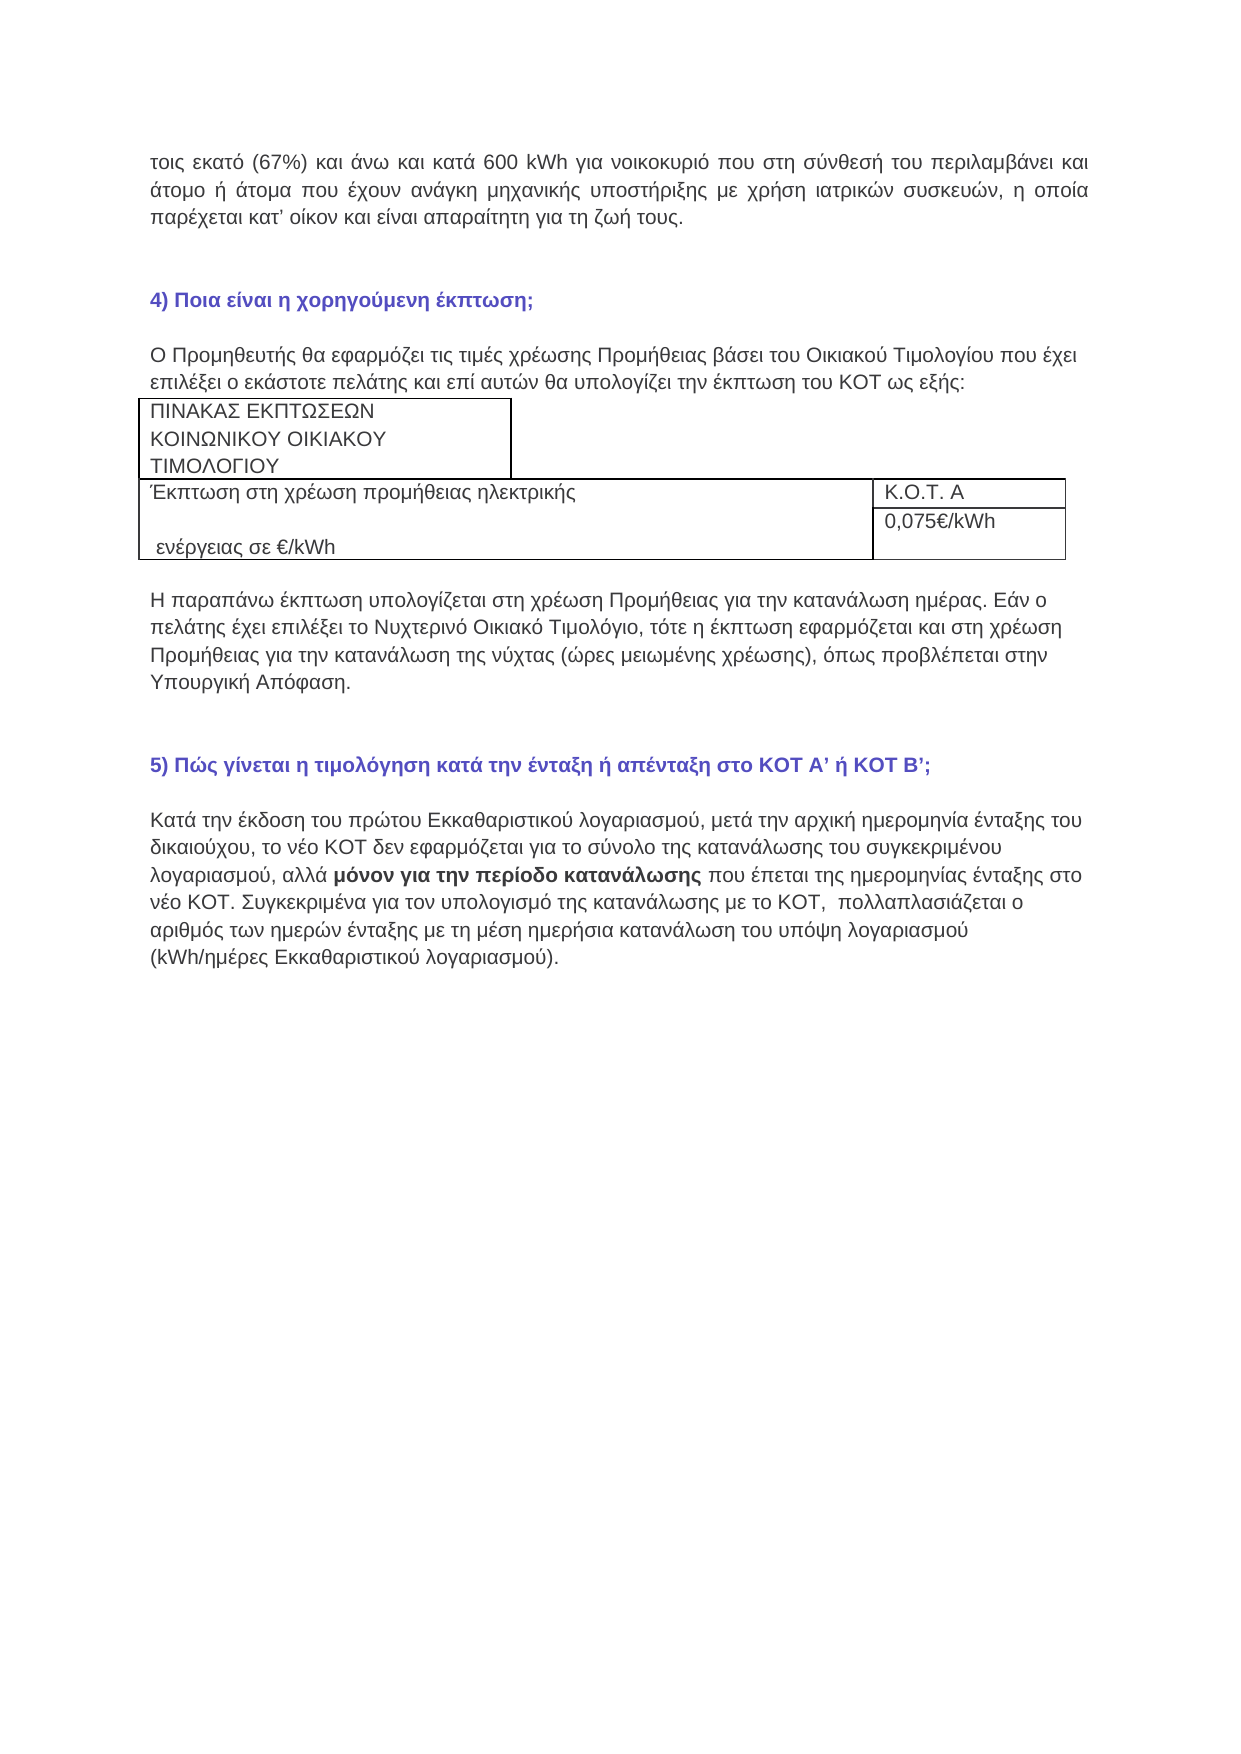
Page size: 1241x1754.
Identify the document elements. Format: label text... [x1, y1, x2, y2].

text Η παραπάνω έκπτωση υπολογίζεται στη χρέωση Προμήθειας για την κατανάλωση ημέρας. Εάν ο πελάτης έχει επιλέξει το Νυχτερινό Οικιακό Τιμολόγιο, τότε η έκπτωση εφαρμόζεται και στη χρέωση Προμήθειας για την κατανάλωση της νύχτας (ώρες μειωμένης χρέωσης), όπως προβλέπεται στην Υπουργική Απόφαση. [150, 588, 1090, 694]
table_cell 0,075€/kWh [874, 509, 1065, 558]
text 5) Πώς γίνεται η τιμολόγηση κατά την ένταξη ή απένταξη στο ΚΟΤ Α’ ή ΚΟΤ Β’; [150, 753, 1090, 777]
text Κατά την έκδοση του πρώτου Εκκαθαριστικού λογαριασμού, μετά την αρχική ημερομηνία ένταξης του δικαιούχου, το νέο ΚΟΤ δεν εφαρμόζεται για το σύνολο της κατανάλωσης του συγκεκριμένου λογαριασμού, αλλά μόνον για την περίοδο κατανάλωσης που έπεται της ημερομηνίας ένταξης στο νέο ΚΟΤ. Συγκεκριμένα για τον υπολογισμό της κατανάλωσης με το ΚΟΤ, πολλαπλασιάζεται ο αριθμός των ημερών ένταξης με τη μέση ημερήσια κατανάλωση του υπόψη λογαριασμού (kWh/ημέρες Εκκαθαριστικού λογαριασμού). [150, 808, 1090, 969]
text τοις εκατό (67%) και άνω και κατά 600 kWh για νοικοκυριό που στη σύνθεσή του περιλαμβάνει και άτομο ή άτομα που έχουν ανάγκη μηχανικής υποστήριξης με χρήση ιατρικών συσκευών, η οποία παρέχεται κατ’ οίκον και είναι απαραίτητη για τη ζωή τους. [150, 150, 1090, 229]
table_header ΠΙΝΑΚΑΣ ΕΚΠΤΩΣΕΩΝ ΚΟΙΝΩΝΙΚΟΥ ΟΙΚΙΑΚΟΥ ΤΙΜΟΛΟΓΙΟΥ [140, 399, 510, 478]
text 4) Ποια είναι η χορηγούμενη έκπτωση; [150, 287, 1090, 311]
table_cell Έκπτωση στη χρέωση προμήθειας ηλεκτρικής ενέργειας σε €/kWh [140, 480, 872, 558]
text Ο Προμηθευτής θα εφαρμόζει τις τιμές χρέωσης Προμήθειας βάσει του Οικιακού Τιμολογίου που έχει επιλέξει ο εκάστοτε πελάτης και επί αυτών θα υπολογίζει την έκπτωση του ΚΟΤ ως εξής: [150, 342, 1090, 394]
table_cell Κ.Ο.Τ. Α [874, 480, 1065, 507]
